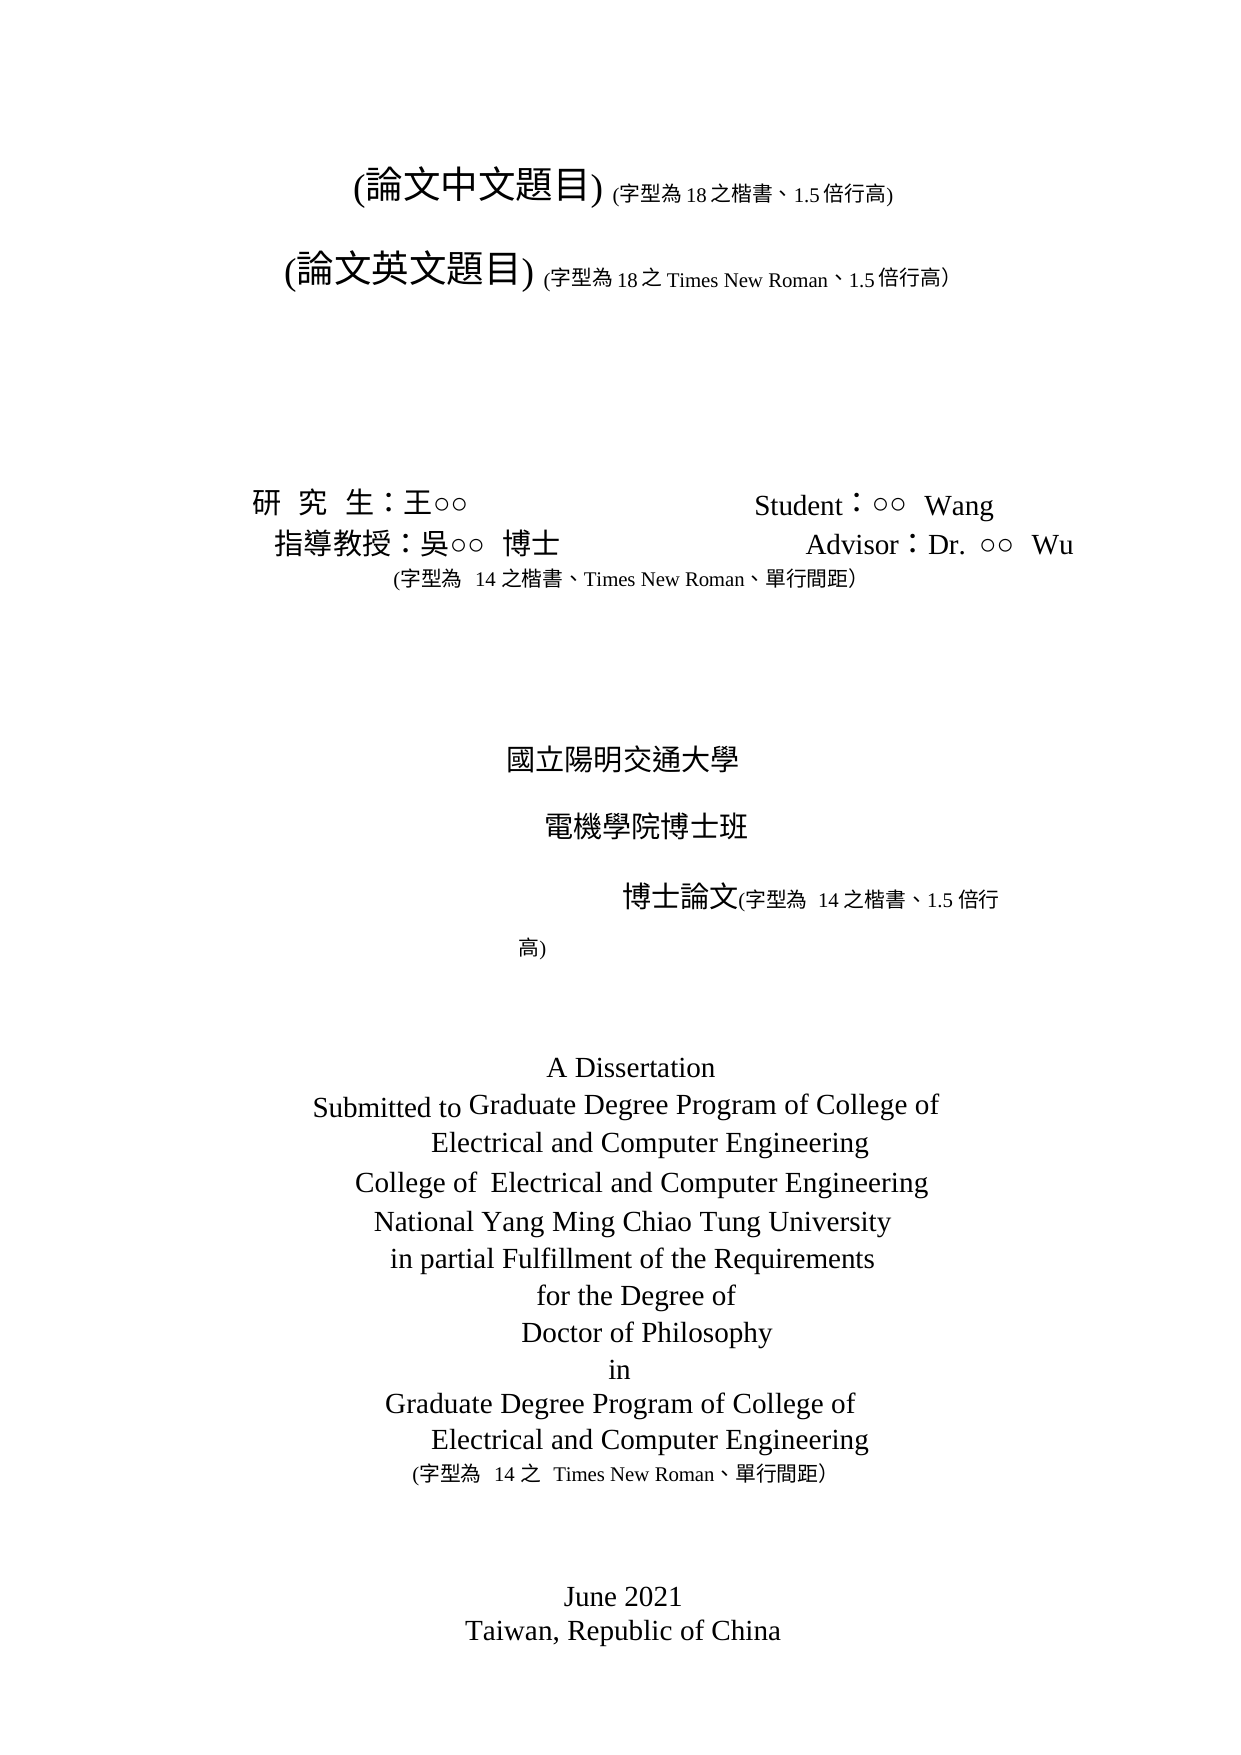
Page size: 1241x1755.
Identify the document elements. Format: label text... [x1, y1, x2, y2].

text for the Degree of [64, 1278, 1018, 1312]
text in partial Fulfillment of the Requirements [64, 1241, 1018, 1275]
subtitle June 2021 [64, 1579, 1181, 1613]
subtitle Electrical and Computer Engineering [64, 1422, 1000, 1458]
text 指導教授：吳○○ 博士 Advisor：Dr. ○○ Wu [64, 523, 1181, 563]
text College of Electrical and Computer Engineering [64, 1161, 1181, 1201]
text (論文英文題目) (字型為18之Times New Roman、1.5倍行高） [64, 243, 1181, 298]
subtitle Electrical and Computer Engineering [64, 1126, 1000, 1161]
text 博士論文(字型為 14 之楷書、1.5 倍行高) [64, 874, 1000, 962]
text National Yang Ming Chiao Tung University [64, 1204, 1018, 1238]
text Doctor of Philosophy [64, 1315, 1018, 1349]
text Taiwan, Republic of China [64, 1613, 1181, 1646]
text 電機學院博士班 [64, 804, 1000, 848]
subtitle 國立陽明交通大學 [64, 737, 1181, 779]
text (字型為 14 之楷書、Times New Roman、單行間距） [393, 564, 1181, 592]
text (字型為 14 之 Times New Roman、單行間距） [64, 1459, 1181, 1487]
subtitle A Dissertation [64, 1046, 1000, 1086]
subtitle Submitted to Graduate Degree Program of College of [64, 1086, 1000, 1126]
text 研 究 生：王○○ Student：○○ Wang [64, 482, 1181, 523]
subtitle Graduate Degree Program of College of [64, 1386, 1000, 1422]
text in [64, 1352, 1181, 1386]
text (論文中文題目) (字型為18之楷書、1.5倍行高) [64, 155, 1181, 213]
